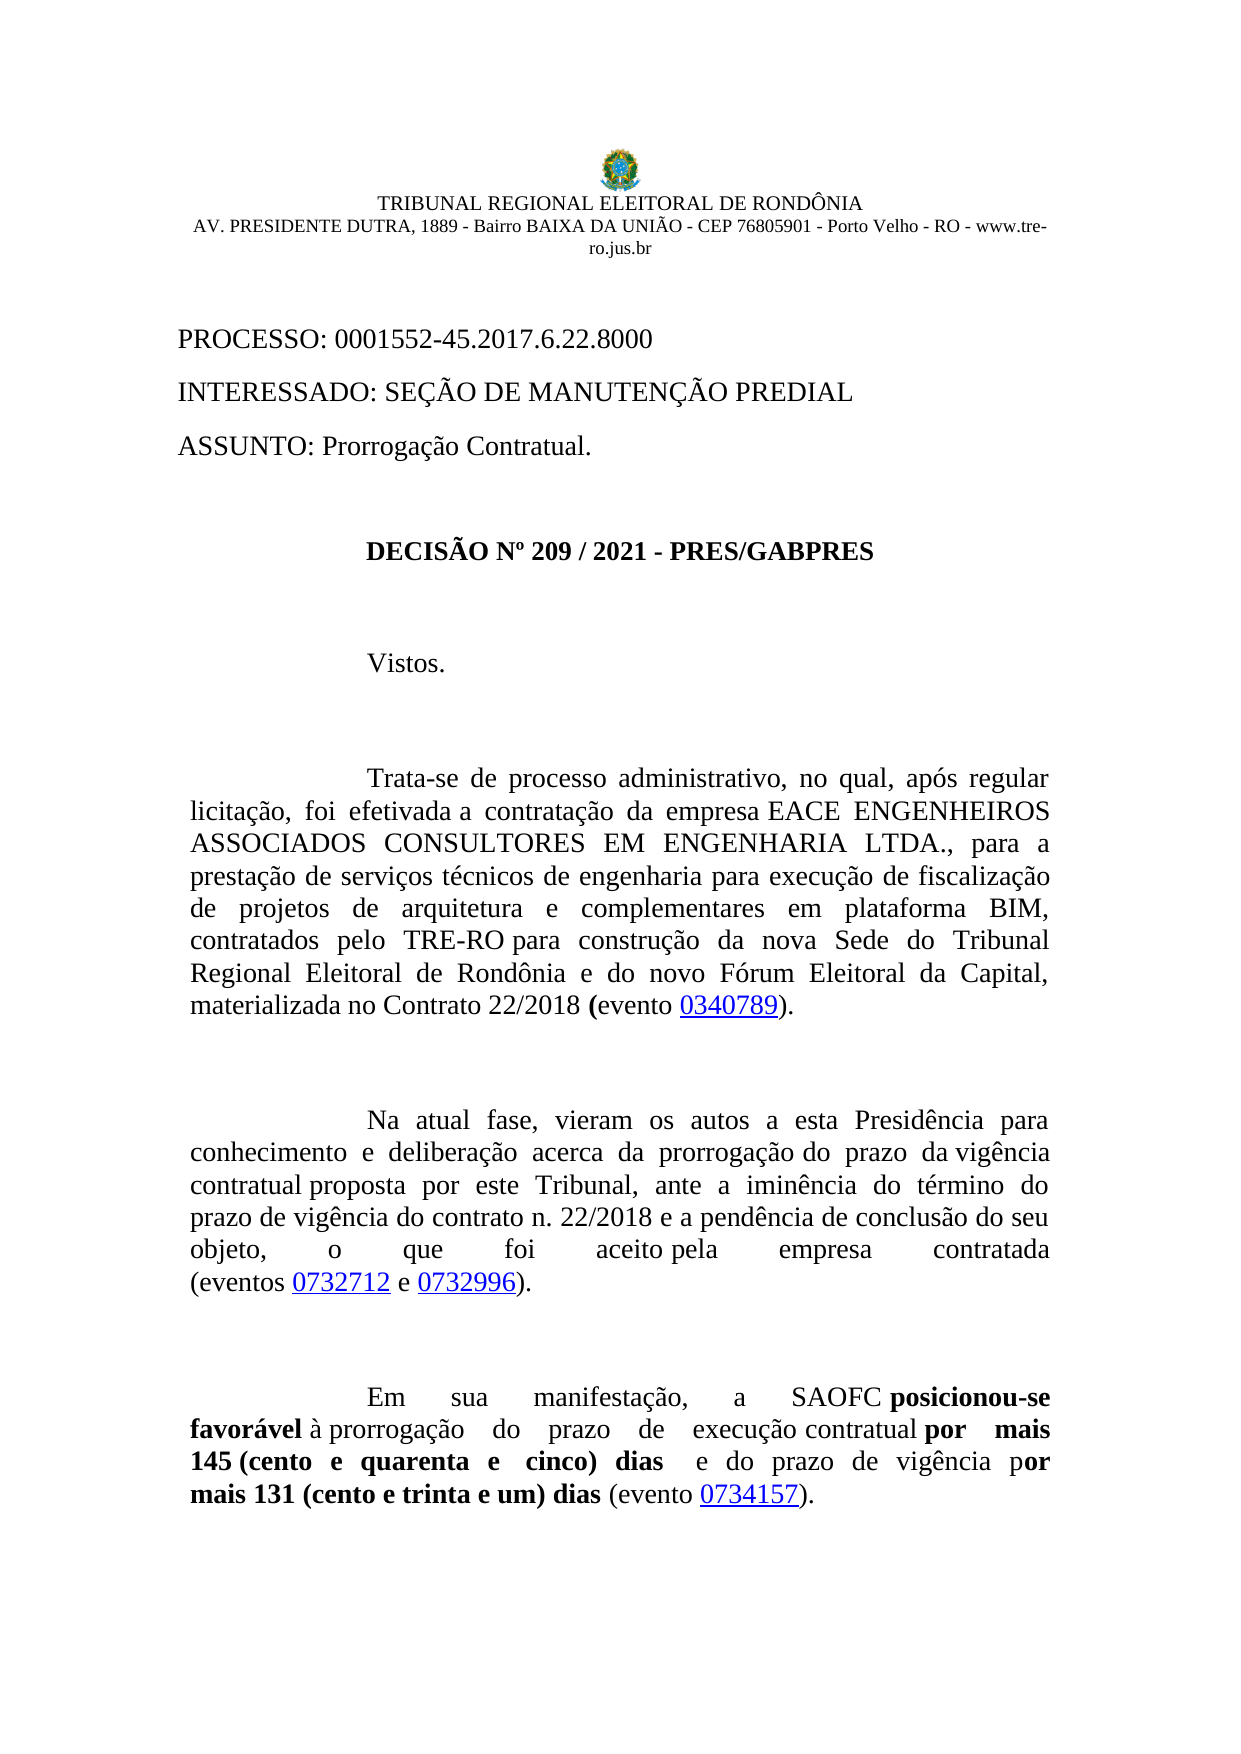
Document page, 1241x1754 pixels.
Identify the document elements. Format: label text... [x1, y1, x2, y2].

text INTERESSADO: SEÇÃO DE MANUTENÇÃO PREDIAL [177, 375, 1063, 408]
text Na atual fase, vieram os autos a esta Presidência para conhecimento e deliberação acerca da prorrogação do prazo da vigência contratual proposta por este Tribunal, ante a iminência do término do prazo de vigência do contrato n. 22/2018 e a pendência de conclusão do seu objeto, o que foi aceito pela empresa contratada (eventos 0732712 e 0732996). [190, 1103, 1051, 1297]
text TRIBUNAL REGIONAL ELEITORAL DE RONDÔNIA [177, 191, 1063, 215]
text PROCESSO: 0001552-45.2017.6.22.8000 [177, 322, 1063, 354]
text Em sua manifestação, a SAOFC posicionou-se favorável à prorrogação do prazo de execução contratual por mais 145 (cento e quarenta e cinco) dias e do prazo de vigência por mais 131 (cento e trinta e um) dias (evento 0734157). [190, 1380, 1051, 1509]
text Decisão Nº 209 / 2021 - PRES/GABPRES [177, 535, 1063, 566]
text Trata-se de processo administrativo, no qual, após regular licitação, foi efetivada a contratação da empresa EACE ENGENHEIROS ASSOCIADOS CONSULTORES EM ENGENHARIA LTDA., para a prestação de serviços técnicos de engenharia para execução de fiscalização de projetos de arquitetura e complementares em plataforma BIM, contratados pelo TRE-RO para construção da nova Sede do Tribunal Regional Eleitoral de Rondônia e do novo Fórum Eleitoral da Capital, materializada no Contrato 22/2018 (evento 0340789). [190, 761, 1051, 1021]
text ASSUNTO: Prorrogação Contratual. [177, 429, 1063, 461]
text AV. PRESIDENTE DUTRA, 1889 - Bairro BAIXA DA UNIÃO - CEP 76805901 - Porto Velho - RO - www.tre-ro.jus.br [177, 215, 1063, 258]
text Vistos. [190, 647, 1051, 679]
